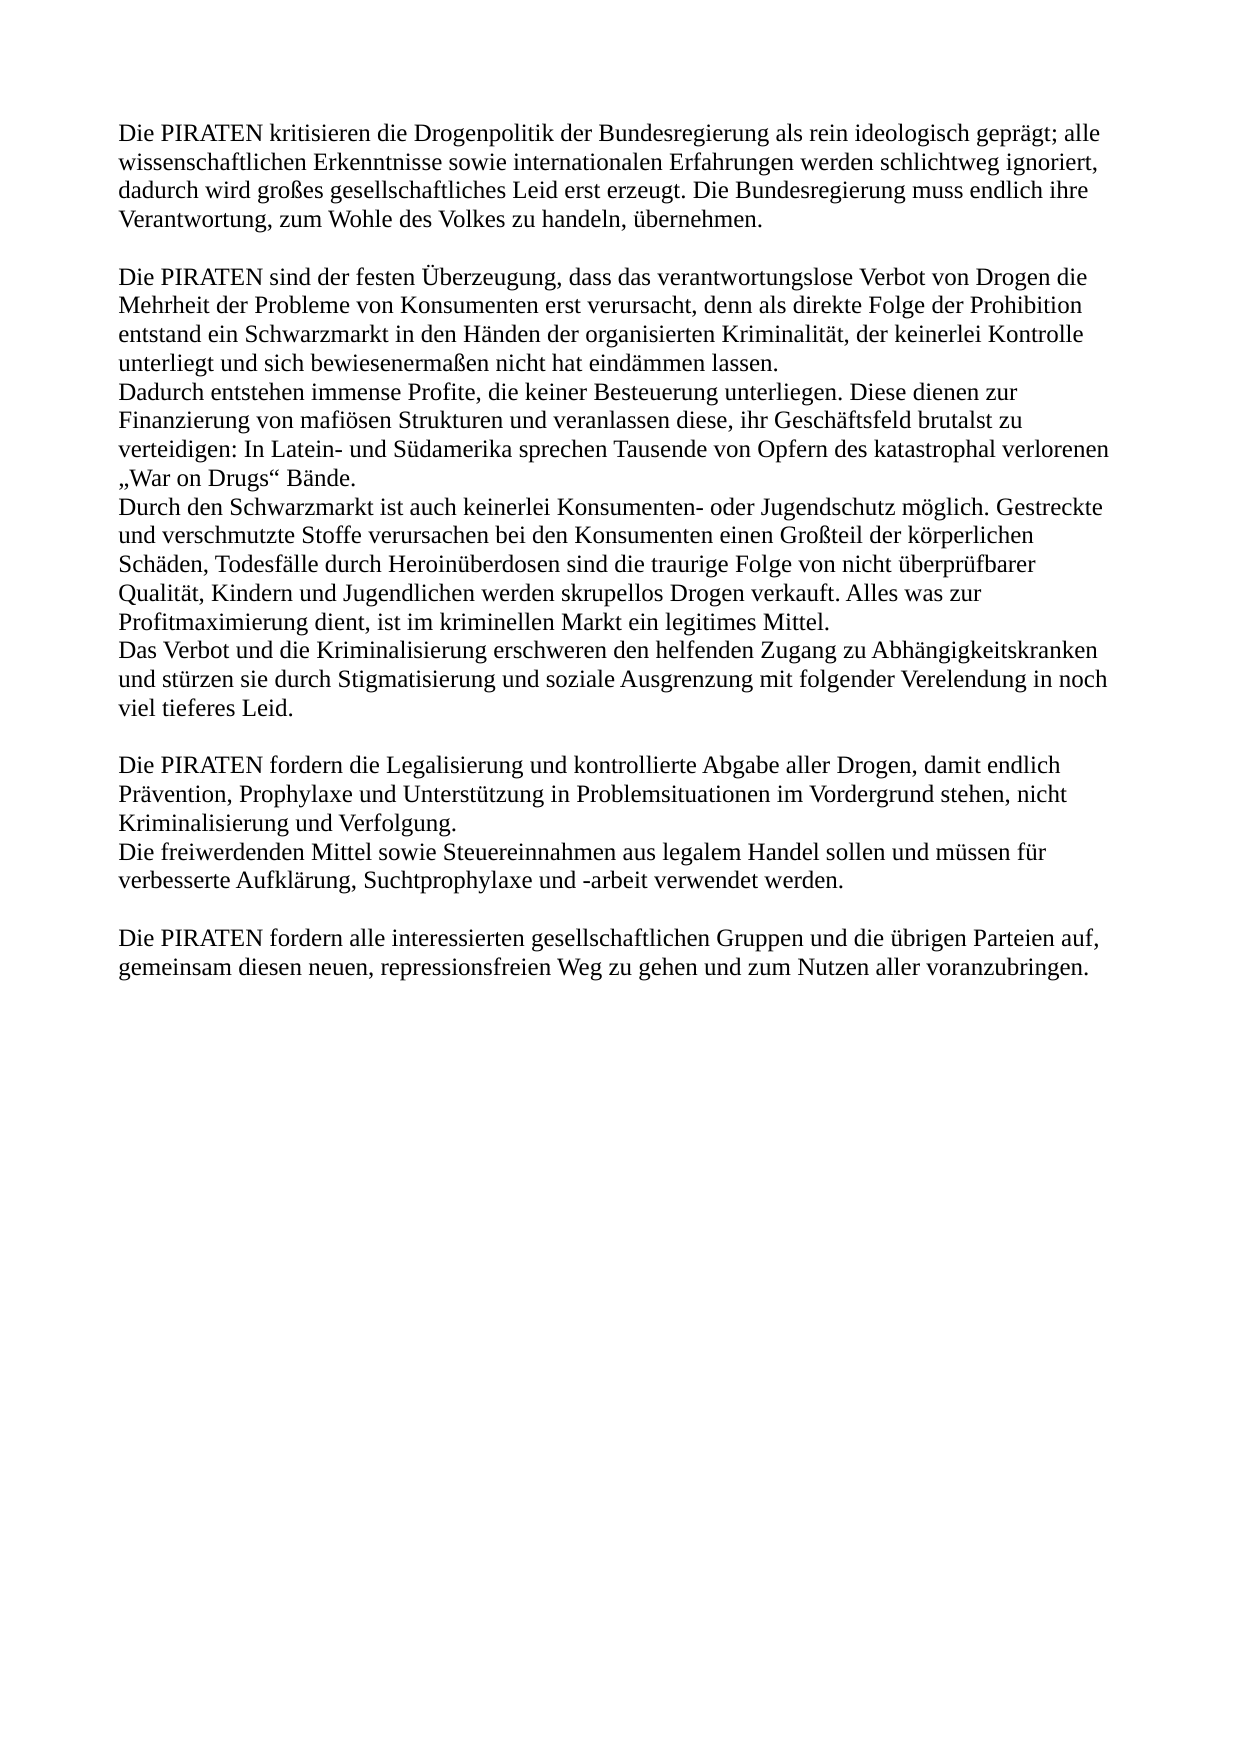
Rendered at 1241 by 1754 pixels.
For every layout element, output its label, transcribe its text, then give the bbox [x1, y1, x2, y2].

text Dadurch entstehen immense Profite, die keiner Besteuerung unterliegen. Diese dienen zur Finanzierung von mafiösen Strukturen und veranlassen diese, ihr Geschäftsfeld brutalst zu verteidigen: In Latein- und Südamerika sprechen Tausende von Opfern des katastrophal verlorenen „War on Drugs“ Bände. [118, 377, 1122, 492]
text Die PIRATEN fordern alle interessierten gesellschaftlichen Gruppen und die übrigen Parteien auf, gemeinsam diesen neuen, repressionsfreien Weg zu gehen und zum Nutzen aller voranzubringen. [118, 923, 1122, 981]
text Das Verbot und die Kriminalisierung erschweren den helfenden Zugang zu Abhängigkeitskranken und stürzen sie durch Stigmatisierung und soziale Ausgrenzung mit folgender Verelendung in noch viel tieferes Leid. [118, 636, 1122, 722]
text Die freiwerdenden Mittel sowie Steuereinnahmen aus legalem Handel sollen und müssen für verbesserte Aufklärung, Suchtprophylaxe und -arbeit verwendet werden. [118, 837, 1122, 894]
text Die PIRATEN kritisieren die Drogenpolitik der Bundesregierung als rein ideologisch geprägt; alle wissenschaftlichen Erkenntnisse sowie internationalen Erfahrungen werden schlichtweg ignoriert, dadurch wird großes gesellschaftliches Leid erst erzeugt. Die Bundesregierung muss endlich ihre Verantwortung, zum Wohle des Volkes zu handeln, übernehmen. [118, 118, 1122, 233]
text Die PIRATEN fordern die Legalisierung und kontrollierte Abgabe aller Drogen, damit endlich Prävention, Prophylaxe und Unterstützung in Problemsituationen im Vordergrund stehen, nicht Kriminalisierung und Verfolgung. [118, 751, 1122, 837]
text Die PIRATEN sind der festen Überzeugung, dass das verantwortungslose Verbot von Drogen die Mehrheit der Probleme von Konsumenten erst verursacht, denn als direkte Folge der Prohibition entstand ein Schwarzmarkt in den Händen der organisierten Kriminalität, der keinerlei Kontrolle unterliegt und sich bewiesenermaßen nicht hat eindämmen lassen. [118, 262, 1122, 377]
text Durch den Schwarzmarkt ist auch keinerlei Konsumenten- oder Jugendschutz möglich. Gestreckte und verschmutzte Stoffe verursachen bei den Konsumenten einen Großteil der körperlichen Schäden, Todesfälle durch Heroinüberdosen sind die traurige Folge von nicht überprüfbarer Qualität, Kindern und Jugendlichen werden skrupellos Drogen verkauft. Alles was zur Profitmaximierung dient, ist im kriminellen Markt ein legitimes Mittel. [118, 492, 1122, 636]
